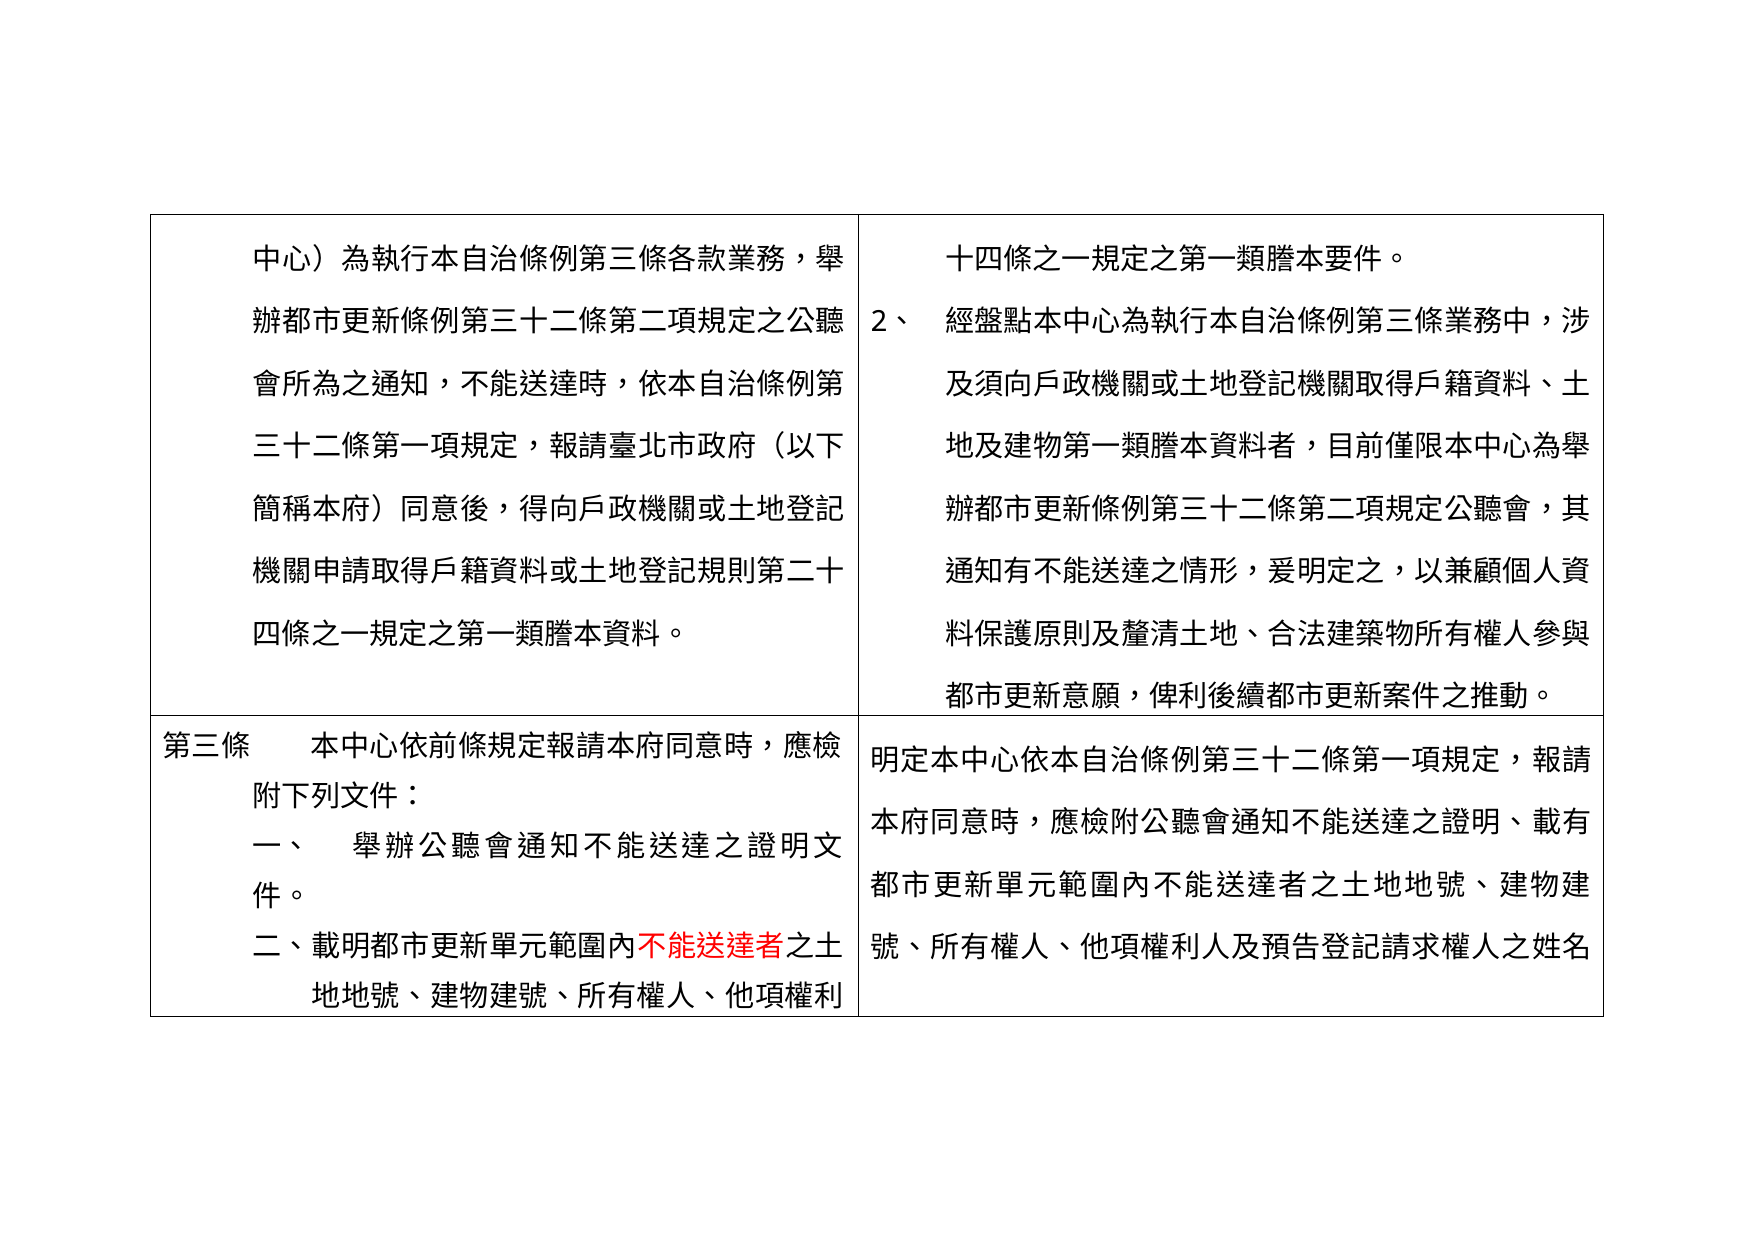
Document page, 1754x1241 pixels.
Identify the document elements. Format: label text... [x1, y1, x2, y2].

table_cell 中心）為執行本自治條例第三條各款業務，舉辦都市更新條例第三十二條第二項規定之公聽會所為之通知，不能送達時，依本自治條例第三十二條第一項規定，報請臺北市政府（以下簡稱本府）同意後，得向戶政機關或土地登記機關申請取得戶籍資料或土地登記規則第二十四條之一規定之第一類謄本資料。 [151, 215, 858, 715]
table_cell 第三條 本中心依前條規定報請本府同意時，應檢附下列文件： 一、 舉辦公聽會通知不能送達之證明文件。 二、 載明都市更新單元範圍內不能送達者之土地地號、建物建號、所有權人、他項權利 [151, 716, 858, 1016]
table_cell 十四條之一規定之第一類謄本要件。 經盤點本中心為執行本自治條例第三條業務中，涉及須向戶政機關或土地登記機關取得戶籍資料、土地及建物第一類謄本資料者，目前僅限本中心為舉辦都市更新條例第三十二條第二項規定公聽會，其通知有不能送達之情形，爰明定之，以兼顧個人資料保護原則及釐清土地、合法建築物所有權人參與都市更新意願，俾利後續都市更新案件之推動。 [859, 215, 1603, 715]
table_cell 明定本中心依本自治條例第三十二條第一項規定，報請本府同意時，應檢附公聽會通知不能送達之證明、載有都市更新單元範圍內不能送達者之土地地號、建物建號、所有權人、他項權利人及預告登記請求權人之姓名 [859, 716, 1603, 1016]
